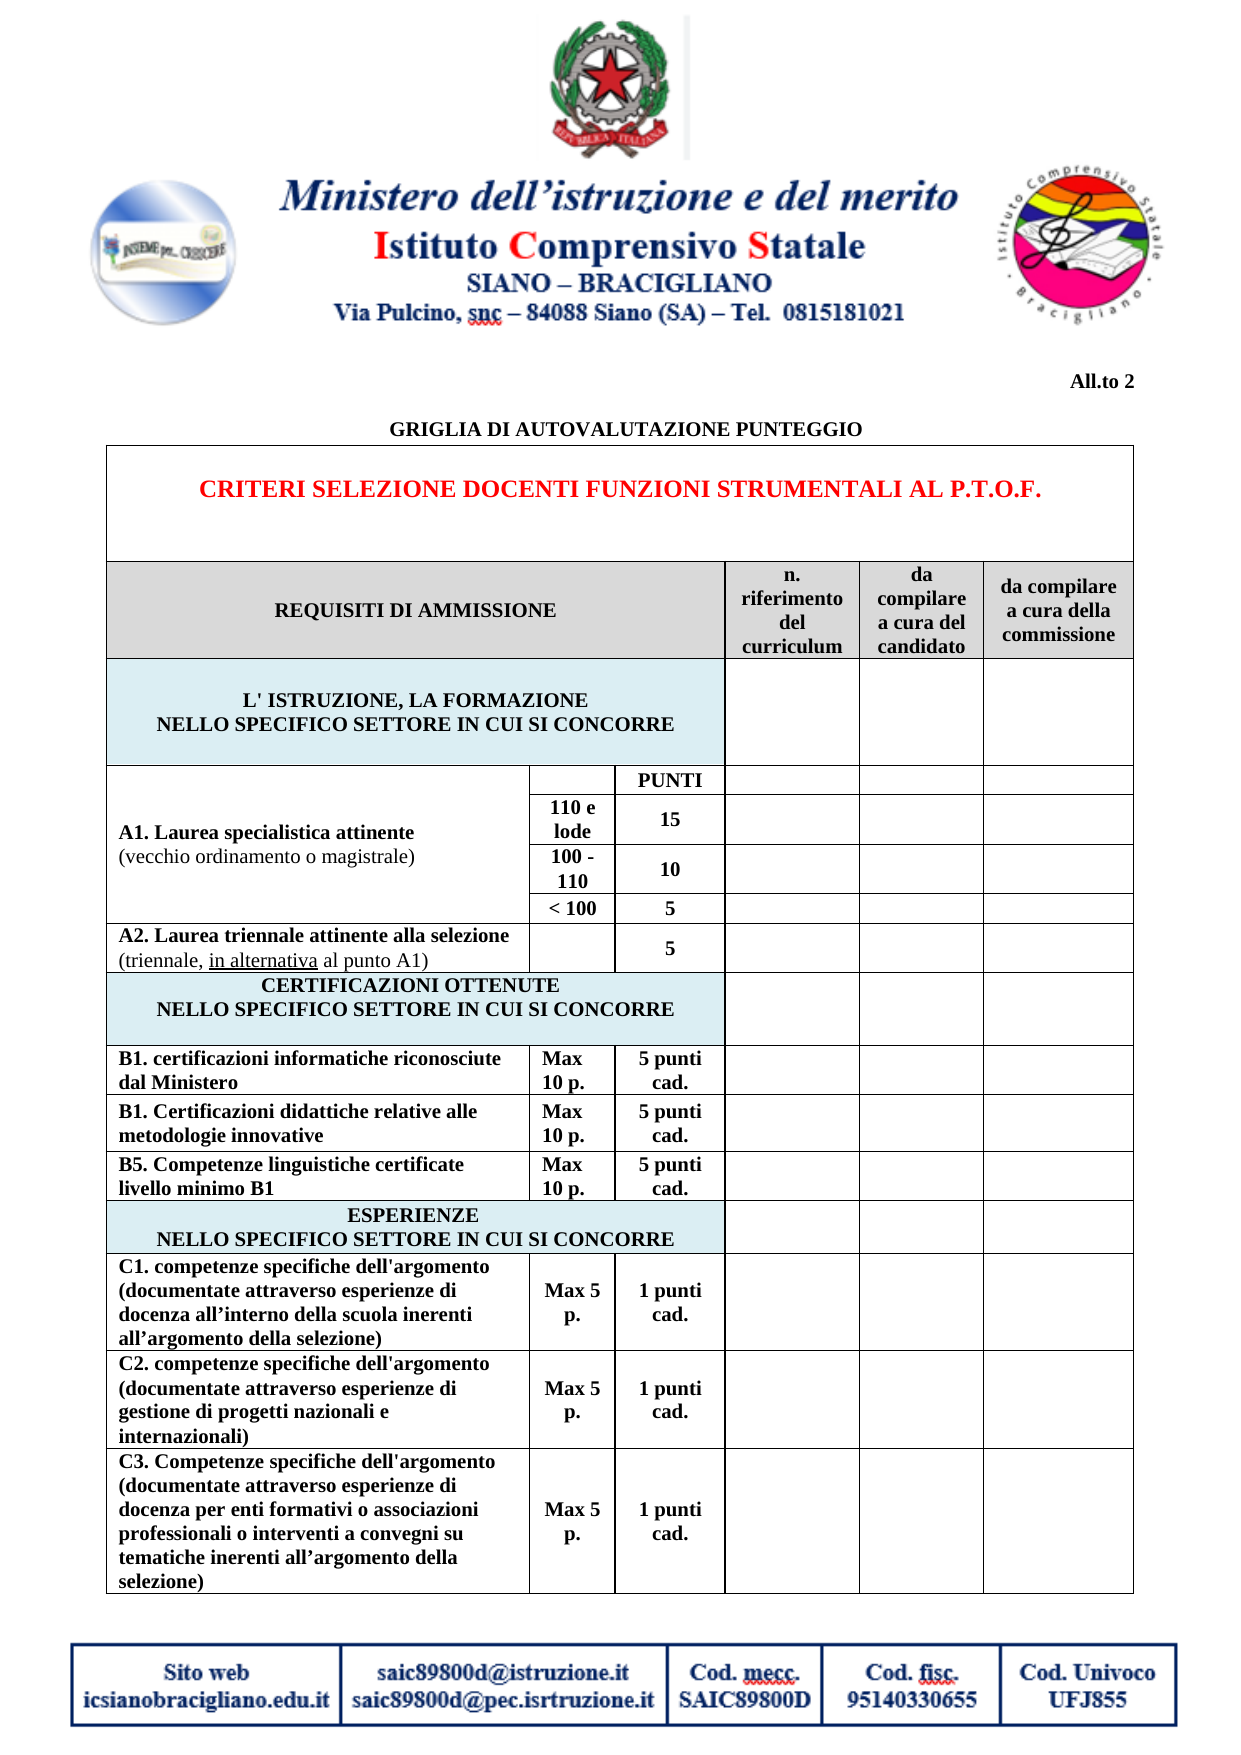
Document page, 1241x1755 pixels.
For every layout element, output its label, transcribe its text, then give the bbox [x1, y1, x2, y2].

text GRIGLIA DI AUTOVALUTAZIONE PUNTEGGIO [118, 417, 1134, 441]
table_cell 1 punti cad. [616, 1449, 724, 1593]
table_cell 100 - 110 [530, 845, 614, 893]
table_cell [984, 1351, 1133, 1448]
table_cell 5 [616, 924, 724, 972]
table_cell [726, 1254, 859, 1350]
table_cell da compilare a cura del candidato [860, 562, 983, 658]
table_cell B5. Competenze linguistiche certificate livello minimo B1 [107, 1152, 529, 1200]
table_cell B1. certificazioni informatiche riconosciute dal Ministero [107, 1046, 529, 1094]
table_cell [530, 766, 614, 794]
table_cell A1. Laurea specialistica attinente (vecchio ordinamento o magistrale) [107, 766, 529, 922]
table_cell [860, 1152, 983, 1200]
table_cell [984, 973, 1133, 1045]
table_cell ESPERIENZE NELLO SPECIFICO SETTORE IN CUI SI CONCORRE [107, 1201, 724, 1253]
table_cell REQUISITI DI AMMISSIONE [107, 562, 724, 658]
table_cell [726, 659, 859, 764]
table_cell 5 [616, 894, 724, 922]
table_cell 110 e lode [530, 795, 614, 843]
table_cell n. riferimento del curriculum [726, 562, 859, 658]
table_cell Max 10 p. [530, 1046, 614, 1094]
table_cell [984, 1449, 1133, 1593]
table_cell [984, 1095, 1133, 1151]
table_cell [860, 1449, 983, 1593]
table_cell 5 punti cad. [616, 1152, 724, 1200]
table_cell [726, 1351, 859, 1448]
table_cell B1. Certificazioni didattiche relative alle metodologie innovative [107, 1095, 529, 1151]
table_cell C1. competenze specifiche dell'argomento (documentate attraverso esperienze di docenza all’interno della scuola inerenti all’argomento della selezione) [107, 1254, 529, 1350]
table_cell [530, 924, 614, 972]
table_cell [984, 845, 1133, 893]
table_cell [860, 766, 983, 794]
table_cell [726, 1046, 859, 1094]
table_cell [726, 845, 859, 893]
table_cell A2. Laurea triennale attinente alla selezione (triennale, in alternativa al punto A1) [107, 924, 529, 972]
table_cell Max 10 p. [530, 1152, 614, 1200]
table_header CRITERI SELEZIONE DOCENTI FUNZIONI STRUMENTALI AL P.T.O.F. [107, 446, 1133, 561]
table_cell [984, 659, 1133, 764]
table_cell [726, 973, 859, 1045]
table_cell [860, 1351, 983, 1448]
table_cell da compilare a cura della commissione [984, 562, 1133, 658]
table_cell [860, 795, 983, 843]
table_cell [726, 1201, 859, 1253]
table_cell [860, 659, 983, 764]
table_cell [726, 894, 859, 922]
table_cell [860, 845, 983, 893]
table_cell [726, 1095, 859, 1151]
table_cell Max 5 p. [530, 1254, 614, 1350]
table_cell [860, 1201, 983, 1253]
table_cell [984, 924, 1133, 972]
table_cell [726, 1449, 859, 1593]
table_cell [984, 1046, 1133, 1094]
table_cell [860, 894, 983, 922]
table_cell Max 10 p. [530, 1095, 614, 1151]
table_cell Max 5 p. [530, 1449, 614, 1593]
table_cell [726, 924, 859, 972]
table_cell 1 punti cad. [616, 1254, 724, 1350]
table_cell CERTIFICAZIONI OTTENUTE NELLO SPECIFICO SETTORE IN CUI SI CONCORRE [107, 973, 724, 1045]
table_cell 5 punti cad. [616, 1046, 724, 1094]
table_cell 5 punti cad. [616, 1095, 724, 1151]
table_cell C3. Competenze specifiche dell'argomento (documentate attraverso esperienze di docenza per enti formativi o associazioni professionali o interventi a convegni su tematiche inerenti all’argomento della selezione) [107, 1449, 529, 1593]
table_cell 1 punti cad. [616, 1351, 724, 1448]
text All.to 2 [118, 368, 1134, 393]
table_cell [984, 1201, 1133, 1253]
table_cell [984, 795, 1133, 843]
table_cell [860, 973, 983, 1045]
table_cell 10 [616, 845, 724, 893]
table_cell [726, 766, 859, 794]
table_cell [860, 1095, 983, 1151]
table_cell [726, 795, 859, 843]
table_cell [860, 1254, 983, 1350]
table_cell [984, 766, 1133, 794]
table_cell [984, 1254, 1133, 1350]
table_cell [860, 924, 983, 972]
table_cell PUNTI [616, 766, 724, 794]
table_cell [984, 1152, 1133, 1200]
table_cell Max 5 p. [530, 1351, 614, 1448]
table_cell [726, 1152, 859, 1200]
table_cell [860, 1046, 983, 1094]
table_cell [984, 894, 1133, 922]
table_cell < 100 [530, 894, 614, 922]
table_cell L' ISTRUZIONE, LA FORMAZIONE NELLO SPECIFICO SETTORE IN CUI SI CONCORRE [107, 659, 724, 764]
table_cell C2. competenze specifiche dell'argomento (documentate attraverso esperienze di gestione di progetti nazionali e internazionali) [107, 1351, 529, 1448]
table_cell 15 [616, 795, 724, 843]
